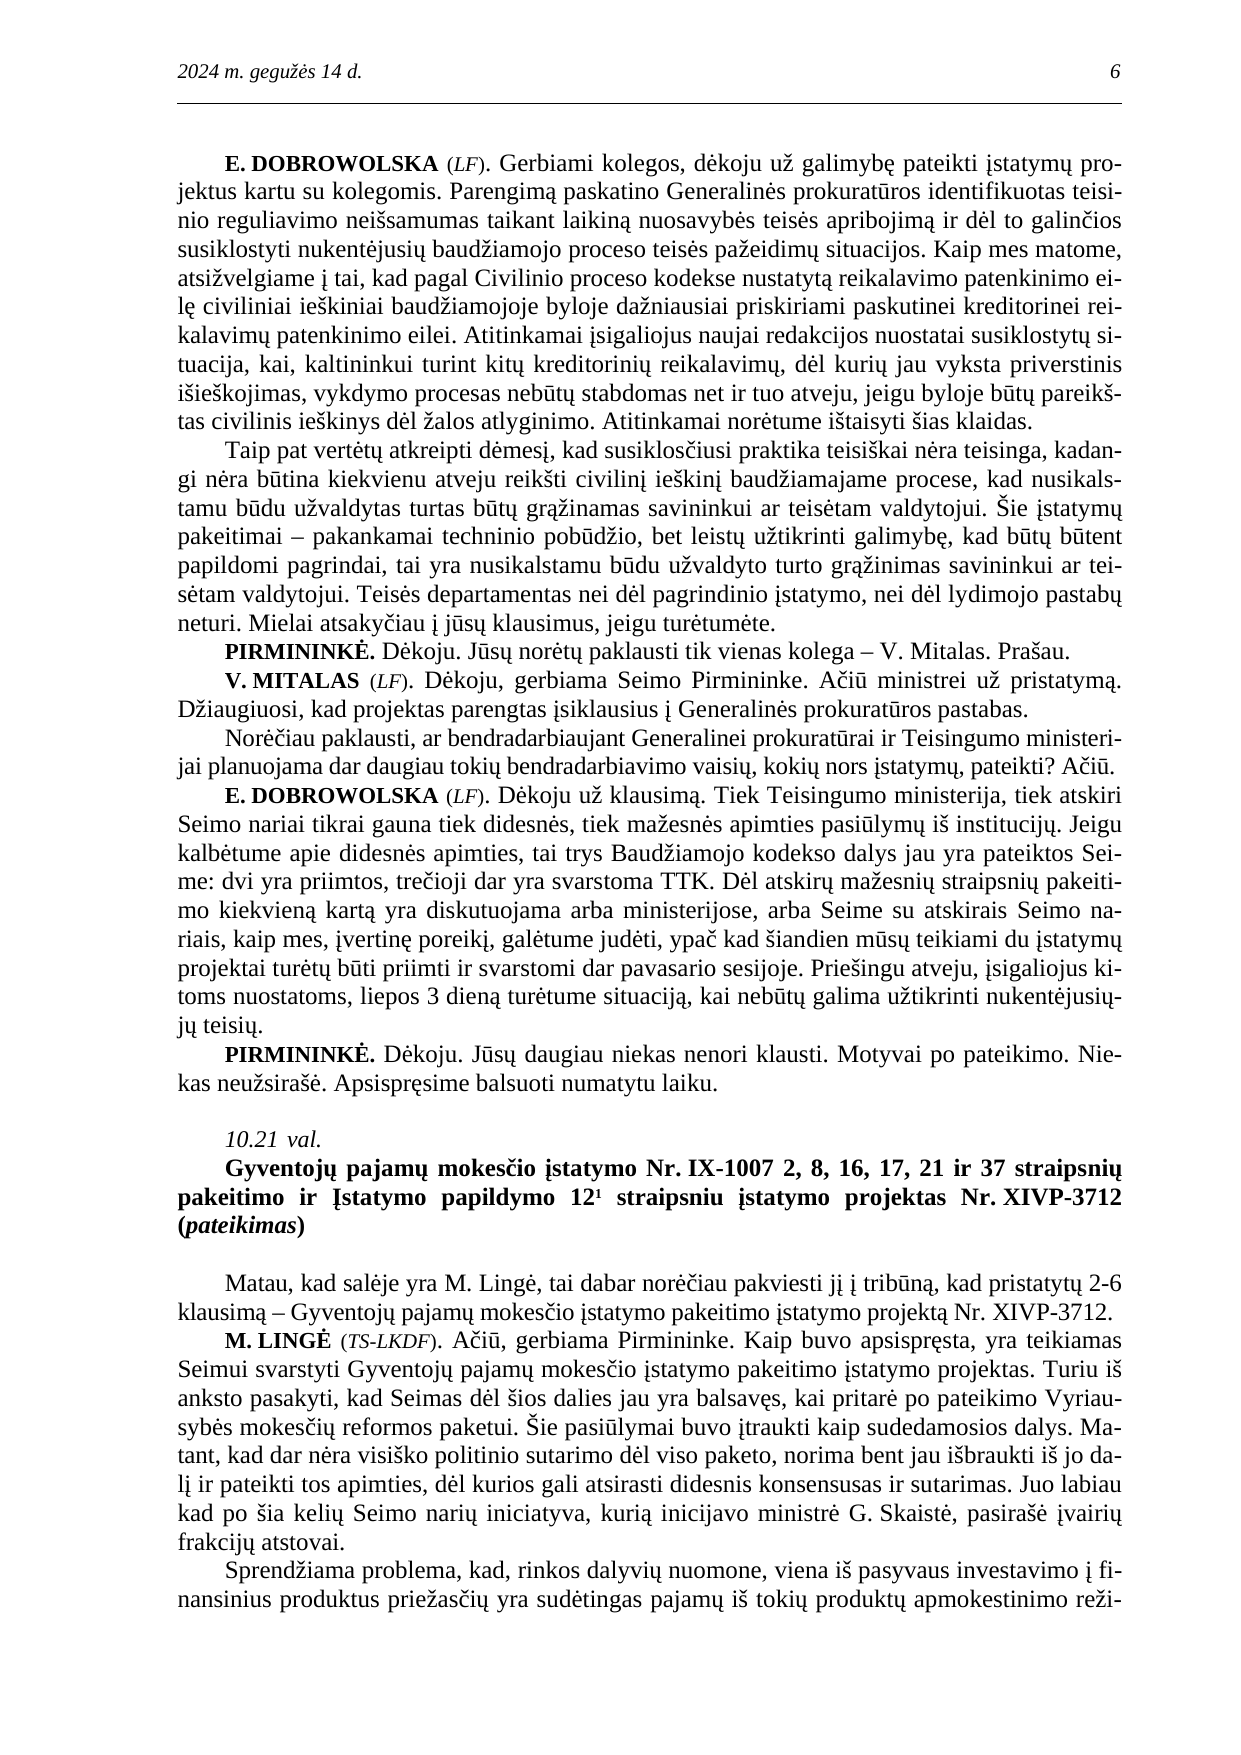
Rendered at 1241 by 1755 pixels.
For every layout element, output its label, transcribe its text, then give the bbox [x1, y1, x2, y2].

text E. DOBROWOLSKA (LF). Ger­bia­mi ko­le­gos, dė­ko­ju už ga­li­my­bę pa­teik­ti įsta­ty­mų pro­jek­tus kar­tu su ko­le­go­mis. Pa­ren­gi­mą pa­ska­ti­no Ge­ne­ra­li­nės pro­ku­ra­tū­ros iden­ti­fi­kuo­tas tei­si­nio re­gu­lia­vi­mo ne­iš­sa­mu­mas tai­kant lai­ki­ną nuo­sa­vy­bės tei­sės ap­ri­bo­ji­mą ir dėl to ga­lin­čios su­si­klos­ty­ti nu­ken­tė­ju­sių bau­džia­mo­jo pro­ce­so tei­sės pa­žei­di­mų si­tu­a­ci­jos. Kaip mes ma­to­me, at­si­žvel­gia­me į tai, kad pa­gal Ci­vi­li­nio pro­ce­so ko­dek­se nu­sta­ty­tą rei­ka­la­vi­mo pa­ten­ki­ni­mo ei­lę ci­vi­li­niai ieš­ki­niai bau­džia­mo­jo­je by­lo­je daž­niau­siai pri­ski­ria­mi pas­ku­ti­nei kre­di­to­ri­nei rei­ka­la­vi­mų pa­ten­ki­ni­mo ei­lei. Ati­tin­ka­mai įsi­ga­lio­jus nau­jai re­dak­ci­jos nuo­sta­tai su­si­klos­ty­tų si­tu­a­ci­ja, kai, kal­ti­nin­kui tu­rint ki­tų kre­di­to­ri­nių rei­ka­la­vi­mų, dėl ku­rių jau vyks­ta pri­vers­ti­nis iš­ieš­ko­ji­mas, vyk­dy­mo pro­ce­sas ne­bū­tų stab­do­mas net ir tuo at­ve­ju, jei­gu by­lo­je bū­tų pa­reikš­tas ci­vi­li­nis ieš­ki­nys dėl ža­los at­ly­gi­ni­mo. Ati­tin­ka­mai no­rė­tu­me iš­tai­sy­ti šias klai­das. [177, 148, 1122, 435]
text Taip pat ver­tė­tų at­kreip­ti dė­me­sį, kad su­si­klos­čiu­si prak­ti­ka tei­siš­kai nė­ra tei­sin­ga, ka­dan­gi nė­ra bū­ti­na kiek­vie­nu at­ve­ju reikš­ti ci­vi­li­nį ieš­ki­nį bau­džia­ma­ja­me pro­ce­se, kad nu­si­kals­tamu bū­du už­val­dy­tas tur­tas bū­tų grą­ži­na­mas sa­vi­nin­kui ar tei­sė­tam val­dy­to­jui. Šie įsta­ty­mų pa­kei­ti­mai – pa­kan­ka­mai tech­ni­nio po­bū­džio, bet leis­tų už­tik­rin­ti ga­li­my­bę, kad bū­tų bū­tent pa­pil­do­mi pa­grin­dai, tai yra nu­si­kals­ta­mu bū­du už­val­dy­to tur­to grą­ži­ni­mas sa­vi­nin­kui ar tei­sėtam val­dy­to­jui. Tei­sės de­par­ta­men­tas nei dėl pa­grin­di­nio įsta­ty­mo, nei dėl ly­di­mo­jo pa­sta­bų ne­tu­ri. Mie­lai at­sa­ky­čiau į jū­sų klau­si­mus, jei­gu tu­rė­tu­mė­te. [177, 435, 1122, 636]
text E. DOBROWOLSKA (LF). Dė­ko­ju už klau­si­mą. Tiek Tei­sin­gu­mo mi­nis­te­ri­ja, tiek at­ski­ri Sei­mo na­riai tik­rai gau­na tiek di­des­nės, tiek ma­žes­nės ap­im­ties pa­siū­ly­mų iš ins­ti­tu­ci­jų. Jei­gu kal­bė­tu­me apie di­des­nės ap­im­ties, tai trys Bau­džia­mo­jo ko­dek­so da­lys jau yra pa­teik­tos Sei­me: dvi yra pri­im­tos, tre­čio­ji dar yra svars­to­ma TTK. Dėl at­ski­rų ma­žes­nių straips­nių pa­kei­ti­mo kiek­vie­ną kar­tą yra dis­ku­tuo­ja­ma ar­ba mi­nis­te­ri­jo­se, ar­ba Sei­me su at­ski­rais Sei­mo na­riais, kaip mes, įver­ti­nę po­rei­kį, ga­lė­tu­me ju­dė­ti, ypač kad šian­dien mū­sų tei­kia­mi du įsta­ty­mų pro­jek­tai tu­rė­tų bū­ti pri­im­ti ir svars­to­mi dar pa­va­sa­rio se­si­jo­je. Prie­šin­gu at­ve­ju, įsi­ga­lio­jus ki­toms nuo­sta­toms, lie­pos 3 die­ną tu­rė­tu­me si­tu­a­ci­ją, kai ne­bū­tų ga­li­ma už­tik­rin­ti nu­ken­tė­ju­sių­jų tei­sių. [177, 780, 1122, 1039]
text No­rė­čiau pa­klaus­ti, ar ben­dra­dar­biau­jant Ge­ne­ra­li­nei pro­ku­ra­tū­rai ir Tei­sin­gu­mo mi­nis­te­ri­jai pla­nuo­ja­ma dar dau­giau to­kių ben­dra­dar­bia­vi­mo vai­sių, ko­kių nors įsta­ty­mų, pa­teik­ti? Ačiū. [177, 723, 1122, 780]
text PIRMININKĖ. Dė­ko­ju. Jū­sų dau­giau nie­kas ne­no­ri klaus­ti. Mo­ty­vai po pa­tei­ki­mo. Nie­kas ne­už­si­ra­šė. Ap­si­sprę­si­me bal­suo­ti nu­ma­ty­tu lai­ku. [177, 1039, 1122, 1096]
text Spren­džia­ma pro­ble­ma, kad, rin­kos da­ly­vių nuo­mo­ne, vie­na iš pa­sy­vaus in­ves­ta­vi­mo į fi­nan­si­nius pro­duk­tus prie­žas­čių yra su­dė­tin­gas pa­ja­mų iš to­kių pro­duk­tų ap­mo­kes­ti­ni­mo re­ži­ [177, 1555, 1122, 1613]
text M. LINGĖ (TS-LKDF). Ačiū, ger­bia­ma Pir­mi­nin­ke. Kaip bu­vo ap­si­spręs­ta, yra tei­kia­mas Sei­mui svars­ty­ti Gy­ven­to­jų pa­ja­mų mo­kes­čio įsta­ty­mo pa­kei­ti­mo įsta­ty­mo pro­jek­tas. Tu­riu iš anks­to pa­sa­ky­ti, kad Sei­mas dėl šios da­lies jau yra bal­sa­vęs, kai pri­ta­rė po pa­tei­ki­mo Vy­riau­sy­bės mo­kes­čių re­for­mos pa­ke­tui. Šie pa­siū­ly­mai bu­vo įtrauk­ti kaip su­de­da­mo­sios da­lys. Ma­tant, kad dar nė­ra vi­siš­ko po­li­ti­nio su­ta­ri­mo dėl vi­so pa­ke­to, no­ri­ma bent jau iš­brauk­ti iš jo da­lį ir pa­teik­ti tos ap­im­ties, dėl ku­rios ga­li at­si­ras­ti di­des­nis kon­sen­su­sas ir su­ta­ri­mas. Juo la­biau kad po šia ke­lių Sei­mo na­rių ini­cia­ty­va, ku­rią ini­ci­ja­vo mi­nist­rė G. Skais­tė, pa­si­ra­šė įvai­rių frak­ci­jų at­sto­vai. [177, 1325, 1122, 1555]
text Ma­tau, kad sa­lė­je yra M. Lin­gė, tai da­bar no­rė­čiau pa­kvies­ti jį į tri­bū­ną, kad pri­sta­ty­tų 2-6 klau­si­mą – Gy­ven­to­jų pa­ja­mų mo­kes­čio įsta­ty­mo pa­kei­ti­mo įsta­ty­mo pro­jek­tą Nr. XIVP-3712. [177, 1268, 1122, 1325]
text Gy­ven­to­jų pa­ja­mų mo­kes­čio įsta­ty­mo Nr. IX-1007 2, 8, 16, 17, 21 ir 37 straips­nių pa­kei­ti­mo ir Įsta­ty­mo pa­pil­dy­mo 121 straips­niu įsta­ty­mo pro­jek­tas Nr. XIVP-3712 (patei­ki­mas) [177, 1153, 1122, 1239]
text V. MITALAS (LF). Dė­ko­ju, ger­bia­ma Sei­mo Pir­mi­nin­ke. Ačiū mi­nist­rei už pri­sta­ty­mą. Džiau­giuo­si, kad pro­jek­tas pa­reng­tas įsi­klau­sius į Ge­ne­ra­li­nės pro­ku­ra­tū­ros pa­sta­bas. [177, 665, 1122, 723]
text PIRMININKĖ. Dė­ko­ju. Jū­sų no­rė­tų pa­klaus­ti tik vie­nas ko­le­ga – V. Mi­ta­las. Pra­šau. [177, 636, 1122, 665]
text 10.21 val. [224, 1125, 1122, 1153]
